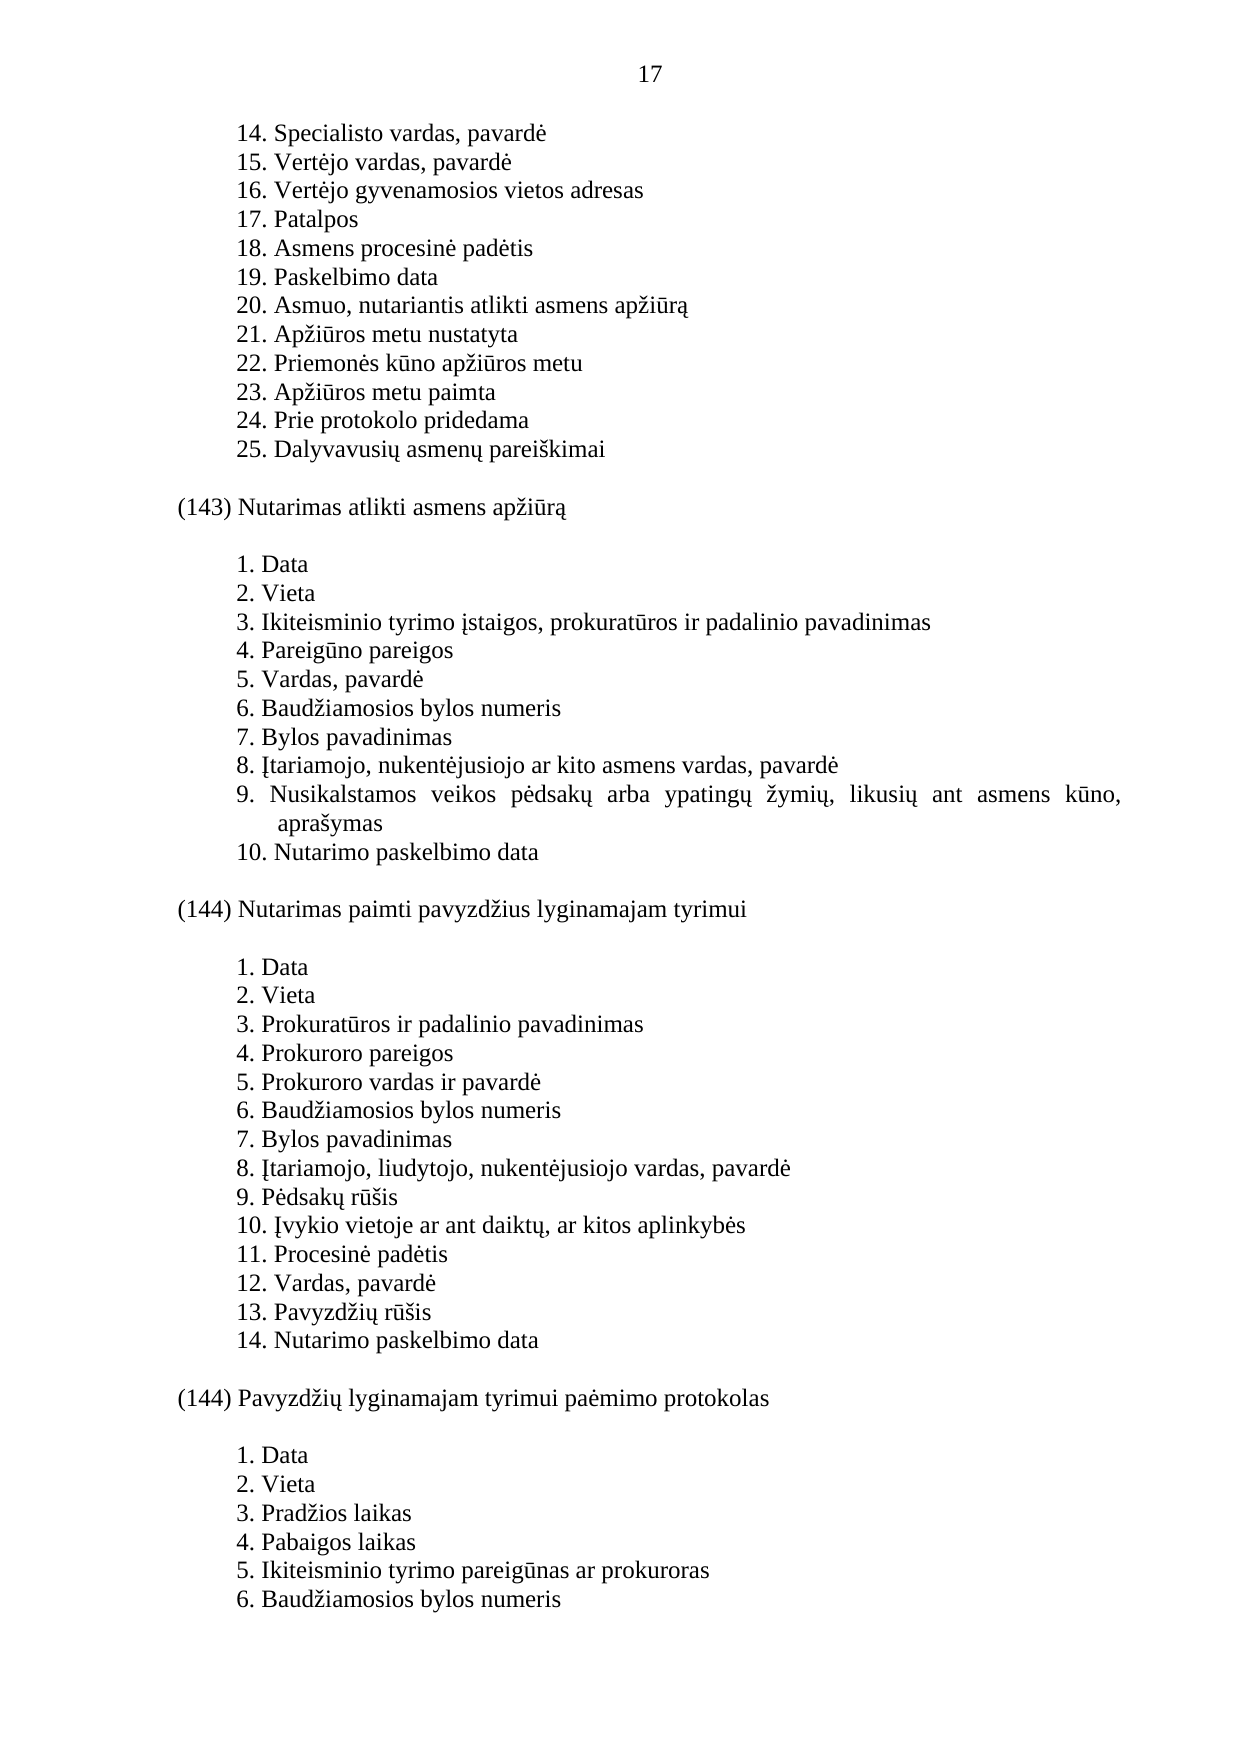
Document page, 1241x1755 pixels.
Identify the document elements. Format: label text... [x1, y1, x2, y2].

text 8. Įtariamojo, liudytojo, nukentėjusiojo vardas, pavardė [177, 1153, 1122, 1182]
text (144) Nutarimas paimti pavyzdžius lyginamajam tyrimui [177, 894, 1122, 923]
text 3. Pradžios laikas [236, 1498, 1122, 1527]
text 1. Data [177, 952, 1122, 981]
text 2. Vieta [236, 578, 1122, 607]
text (143) Nutarimas atlikti asmens apžiūrą [177, 492, 1122, 521]
text 2. Vieta [177, 981, 1122, 1009]
text 8. Įtariamojo, nukentėjusiojo ar kito asmens vardas, pavardė [236, 751, 1122, 779]
text (144) Pavyzdžių lyginamajam tyrimui paėmimo protokolas [177, 1383, 1122, 1412]
text 7. Bylos pavadinimas [177, 1124, 1122, 1153]
text 18. Asmens procesinė padėtis [236, 233, 1122, 262]
text 9. Pėdsakų rūšis [177, 1182, 1122, 1211]
text 1. Data [236, 1441, 1122, 1469]
text 6. Baudžiamosios bylos numeris [236, 1584, 1122, 1613]
text 10. Įvykio vietoje ar ant daiktų, ar kitos aplinkybės [177, 1211, 1122, 1239]
text 9. Nusikalstamos veikos pėdsakų arba ypatingų žymių, likusių ant asmens kūno, aprašymas [236, 779, 1122, 837]
text 11. Procesinė padėtis [177, 1239, 1122, 1268]
text 4. Pabaigos laikas [236, 1527, 1122, 1556]
text 20. Asmuo, nutariantis atlikti asmens apžiūrą [236, 291, 1122, 319]
text 15. Vertėjo vardas, pavardė [236, 147, 1122, 176]
text 10. Nutarimo paskelbimo data [236, 837, 1122, 866]
text 13. Pavyzdžių rūšis [177, 1297, 1122, 1326]
text 5. Ikiteisminio tyrimo pareigūnas ar prokuroras [236, 1556, 1122, 1584]
text 4. Prokuroro pareigos [177, 1038, 1122, 1067]
text 14. Specialisto vardas, pavardė [236, 118, 1122, 147]
text 16. Vertėjo gyvenamosios vietos adresas [236, 176, 1122, 204]
text 12. Vardas, pavardė [177, 1268, 1122, 1297]
text 7. Bylos pavadinimas [236, 722, 1122, 751]
text 24. Prie protokolo pridedama [236, 406, 1122, 434]
text 5. Prokuroro vardas ir pavardė [177, 1067, 1122, 1096]
text 1. Data [236, 549, 1122, 578]
text 22. Priemonės kūno apžiūros metu [236, 348, 1122, 377]
text 14. Nutarimo paskelbimo data [177, 1326, 1122, 1354]
text 3. Ikiteisminio tyrimo įstaigos, prokuratūros ir padalinio pavadinimas [236, 607, 1122, 636]
text 6. Baudžiamosios bylos numeris [236, 693, 1122, 722]
text 23. Apžiūros metu paimta [236, 377, 1122, 406]
text 21. Apžiūros metu nustatyta [236, 319, 1122, 348]
text 2. Vieta [236, 1469, 1122, 1498]
text 5. Vardas, pavardė [236, 664, 1122, 693]
text 17. Patalpos [236, 204, 1122, 233]
text 25. Dalyvavusių asmenų pareiškimai [236, 434, 1122, 463]
text 3. Prokuratūros ir padalinio pavadinimas [177, 1009, 1122, 1038]
text 6. Baudžiamosios bylos numeris [177, 1096, 1122, 1124]
text 19. Paskelbimo data [236, 262, 1122, 291]
text 4. Pareigūno pareigos [236, 636, 1122, 664]
